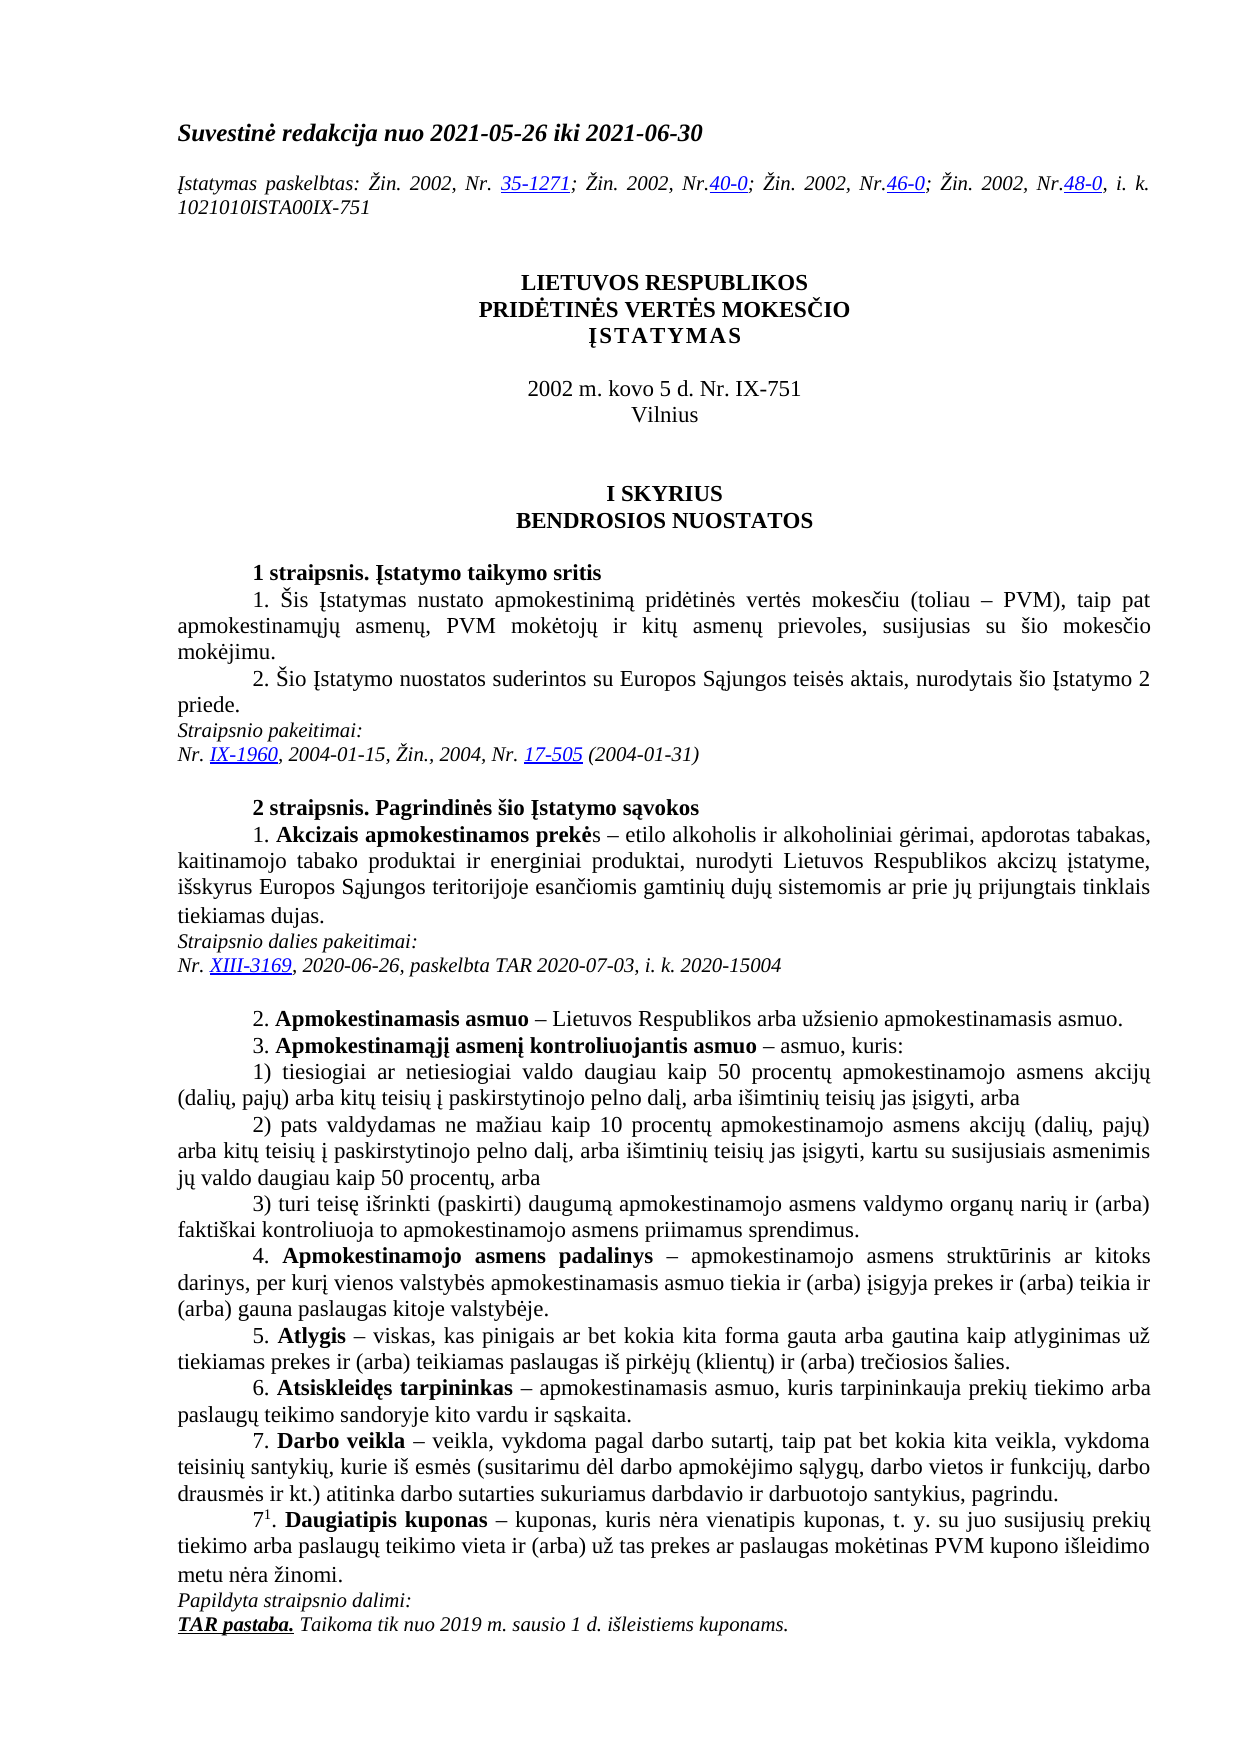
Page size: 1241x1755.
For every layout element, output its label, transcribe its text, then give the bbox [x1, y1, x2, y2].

text 1 straipsnis. Įstatymo taikymo sritis [177, 559, 1152, 586]
text 1. Šis Įstatymas nustato apmokestinimą pridėtinės vertės mokesčiu (toliau – PVM), taip pat apmokestinamųjų asmenų, PVM mokėtojų ir kitų asmenų prievoles, susijusias su šio mokesčio mokėjimu. [177, 586, 1152, 665]
text 3) turi teisę išrinkti (paskirti) daugumą apmokestinamojo asmens valdymo organų narių ir (arba) faktiškai kontroliuoja to apmokestinamojo asmens priimamus sprendimus. [177, 1190, 1152, 1243]
text 2. Šio Įstatymo nuostatos suderintos su Europos Sąjungos teisės aktais, nurodytais šio Įstatymo 2 priede. [177, 665, 1152, 717]
text 71. Daugiatipis kuponas – kuponas, kuris nėra vienatipis kuponas, t. y. su juo susijusių prekių tiekimo arba paslaugų teikimo vieta ir (arba) už tas prekes ar paslaugas mokėtinas PVM kupono išleidimo metu nėra žinomi. [177, 1506, 1152, 1588]
text Straipsnio dalies pakeitimai: [177, 928, 1152, 953]
text Nr. XIII-3169, 2020-06-26, paskelbta TAR 2020-07-03, i. k. 2020-15004 [177, 953, 1152, 977]
text 4. Apmokestinamojo asmens padalinys – apmokestinamojo asmens struktūrinis ar kitoks darinys, per kurį vienos valstybės apmokestinamasis asmuo tiekia ir (arba) įsigyja prekes ir (arba) teikia ir (arba) gauna paslaugas kitoje valstybėje. [177, 1243, 1152, 1322]
text 1) tiesiogiai ar netiesiogiai valdo daugiau kaip 50 procentų apmokestinamojo asmens akcijų (dalių, pajų) arba kitų teisių į paskirstytinojo pelno dalį, arba išimtinių teisių jas įsigyti, arba [177, 1058, 1152, 1111]
text Papildyta straipsnio dalimi: [177, 1588, 1152, 1612]
text 1. Akcizais apmokestinamos prekės – etilo alkoholis ir alkoholiniai gėrimai, apdorotas tabakas, kaitinamojo tabako produktai ir energiniai produktai, nurodyti Lietuvos Respublikos akcizų įstatyme, išskyrus Europos Sąjungos teritorijoje esančiomis gamtinių dujų sistemomis ar prie jų prijungtais tinklais tiekiamas dujas. [177, 821, 1152, 928]
text 2) pats valdydamas ne mažiau kaip 10 procentų apmokestinamojo asmens akcijų (dalių, pajų) arba kitų teisių į paskirstytinojo pelno dalį, arba išimtinių teisių jas įsigyti, kartu su susijusiais asmenimis jų valdo daugiau kaip 50 procentų, arba [177, 1111, 1152, 1190]
text 7. Darbo veikla – veikla, vykdoma pagal darbo sutartį, taip pat bet kokia kita veikla, vykdoma teisinių santykių, kurie iš esmės (susitarimu dėl darbo apmokėjimo sąlygų, darbo vietos ir funkcijų, darbo drausmės ir kt.) atitinka darbo sutarties sukuriamus darbdavio ir darbuotojo santykius, pagrindu. [177, 1427, 1152, 1506]
text Įstatymas paskelbtas: Žin. 2002, Nr. 35-1271; Žin. 2002, Nr.40-0; Žin. 2002, Nr.46-0; Žin. 2002, Nr.48-0, i. k. 1021010ISTA00IX-751 [177, 171, 1152, 219]
text 2. Apmokestinamasis asmuo – Lietuvos Respublikos arba užsienio apmokestinamasis asmuo. [177, 1005, 1152, 1032]
text 6. Atsiskleidęs tarpininkas – apmokestinamasis asmuo, kuris tarpininkauja prekių tiekimo arba paslaugų teikimo sandoryje kito vardu ir sąskaita. [177, 1374, 1152, 1427]
text Straipsnio pakeitimai: [177, 717, 1152, 742]
text TAR pastaba. Taikoma tik nuo 2019 m. sausio 1 d. išleistiems kuponams. [177, 1612, 1152, 1636]
text LIETUVOS RESPUBLIKOS PRIDĖTINĖS VERTĖS MOKESČIO ĮSTATYMAS [177, 269, 1152, 348]
text I SKYRIUS [177, 480, 1152, 507]
text Suvestinė redakcija nuo 2021-05-26 iki 2021-06-30 [177, 118, 1152, 147]
text Nr. IX-1960, 2004-01-15, Žin., 2004, Nr. 17-505 (2004-01-31) [177, 742, 1152, 766]
text 3. Apmokestinamąjį asmenį kontroliuojantis asmuo – asmuo, kuris: [177, 1032, 1152, 1058]
text BENDROSIOS NUOSTATOS [177, 507, 1152, 533]
text 2002 m. kovo 5 d. Nr. IX-751 [177, 375, 1152, 401]
text 2 straipsnis. Pagrindinės šio Įstatymo sąvokos [177, 794, 1152, 821]
text Vilnius [177, 401, 1152, 428]
text 5. Atlygis – viskas, kas pinigais ar bet kokia kita forma gauta arba gautina kaip atlyginimas už tiekiamas prekes ir (arba) teikiamas paslaugas iš pirkėjų (klientų) ir (arba) trečiosios šalies. [177, 1322, 1152, 1374]
